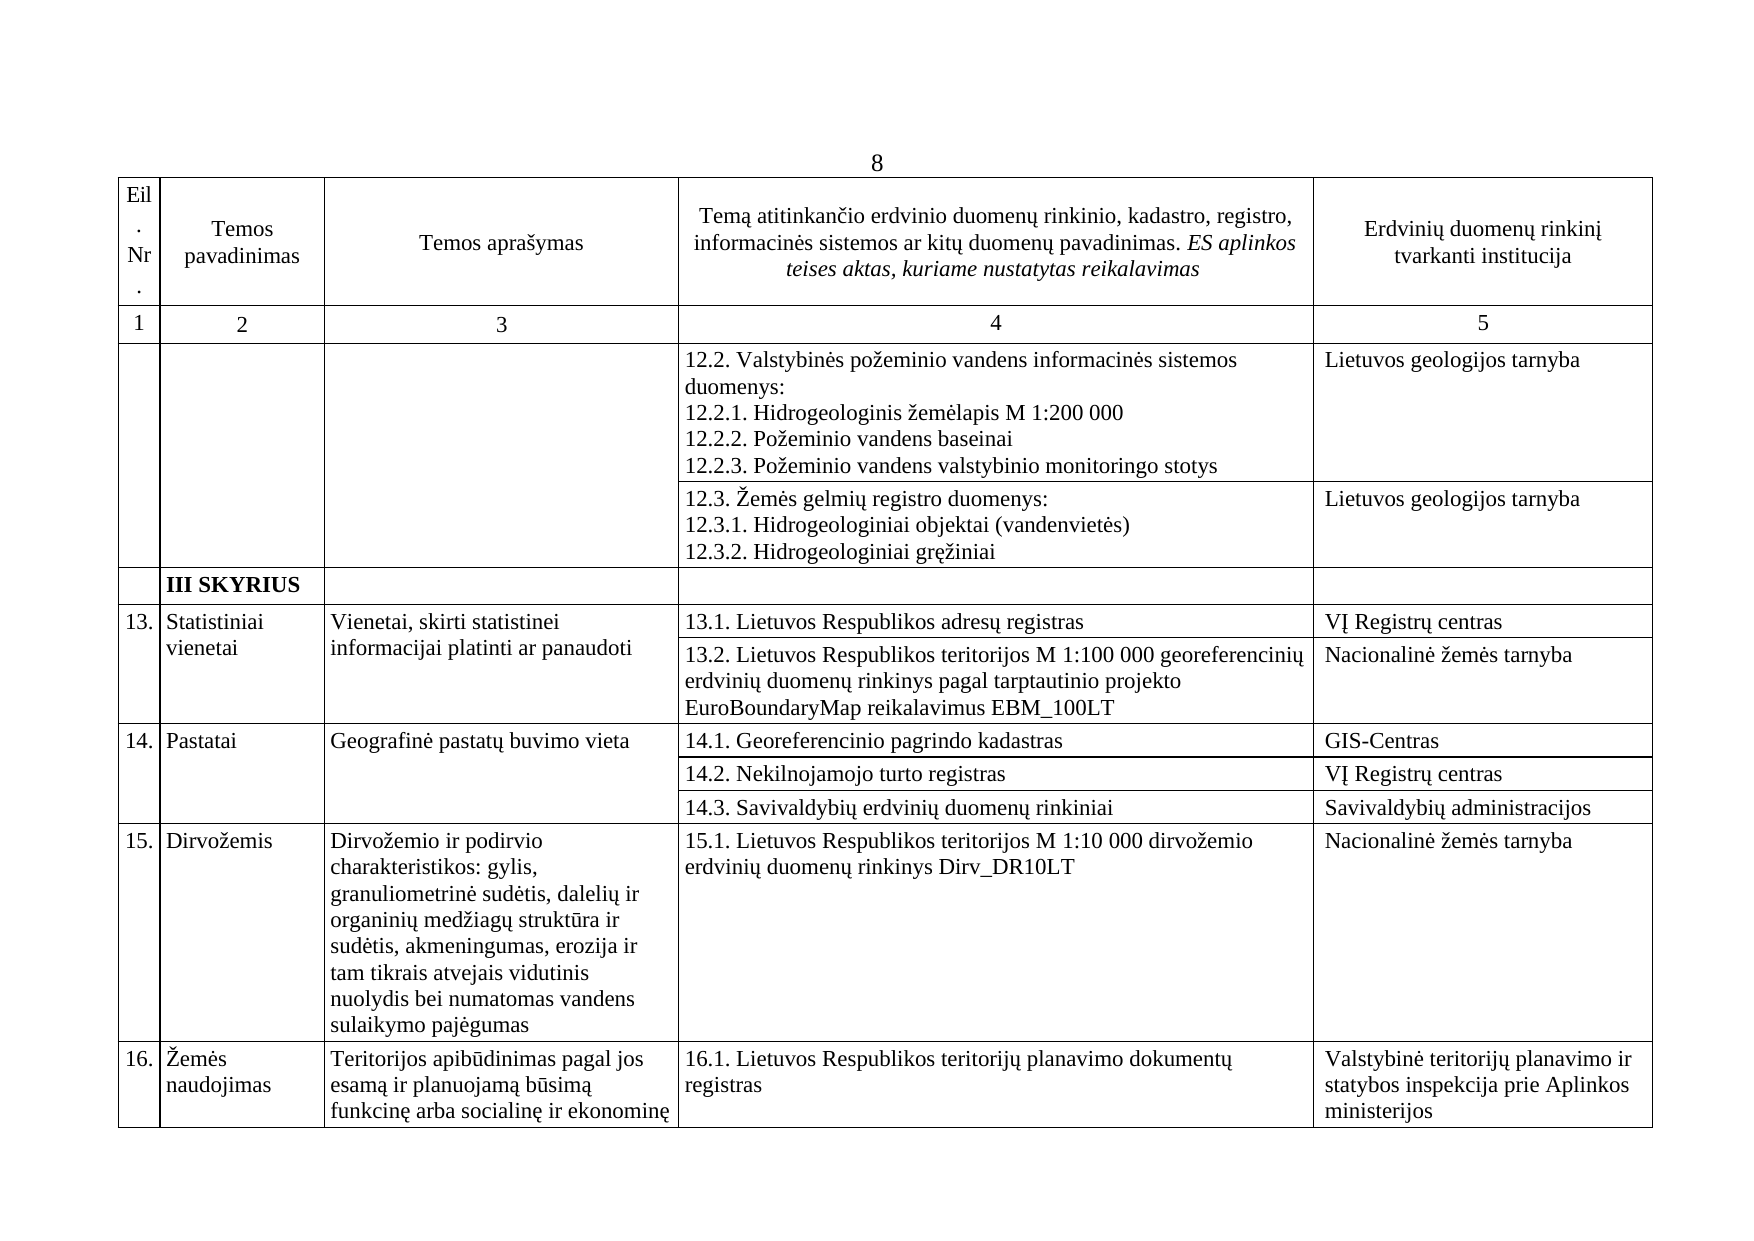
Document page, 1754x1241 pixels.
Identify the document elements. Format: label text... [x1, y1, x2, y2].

table_cell Žemės naudojimas [161, 1042, 324, 1127]
table_cell [161, 344, 324, 567]
table_cell 4 [679, 306, 1313, 342]
table_cell Teritorijos apibūdinimas pagal jos esamą ir planuojamą būsimą funkcinę arba socialinę ir ekonominę [325, 1042, 678, 1127]
table_cell [325, 344, 678, 567]
table_cell 1 [119, 306, 159, 342]
table_cell 12.3. Žemės gelmių registro duomenys: 12.3.1. Hidrogeologiniai objektai (vandenvietės) 12.3.2. Hidrogeologiniai gręžiniai [679, 482, 1313, 567]
table_cell 14.1. Georeferencinio pagrindo kadastras [679, 724, 1313, 756]
table_cell 14.2. Nekilnojamojo turto registras [679, 758, 1313, 790]
table_cell 13.2. Lietuvos Respublikos teritorijos M 1:100 000 georeferencinių erdvinių duomenų rinkinys pagal tarptautinio projekto EuroBoundaryMap reikalavimus EBM_100LT [679, 638, 1313, 723]
table_cell 16.1. Lietuvos Respublikos teritorijų planavimo dokumentų registras [679, 1042, 1313, 1127]
table_cell Valstybinė teritorijų planavimo ir statybos inspekcija prie Aplinkos ministerijos [1314, 1042, 1652, 1127]
table_cell GIS-Centras [1314, 724, 1652, 756]
table_cell [1314, 568, 1652, 604]
table_header Temos aprašymas [325, 178, 678, 305]
table_cell Nacionalinė žemės tarnyba [1314, 638, 1652, 723]
table_cell Vienetai, skirti statistinei informacijai platinti ar panaudoti [325, 605, 678, 723]
table_cell Dirvožemis [161, 824, 324, 1041]
table_cell III SKYRIUS [161, 568, 324, 604]
table_cell 12.2. Valstybinės požeminio vandens informacinės sistemos duomenys: 12.2.1. Hidrogeologinis žemėlapis M 1:200 000 12.2.2. Požeminio vandens baseinai 12.2.3. Požeminio vandens valstybinio monitoringo stotys [679, 344, 1313, 481]
table_header Temą atitinkančio erdvinio duomenų rinkinio, kadastro, registro, informacinės sistemos ar kitų duomenų pavadinimas. ES aplinkos teises aktas, kuriame nustatytas reikalavimas [679, 178, 1313, 305]
table_cell 5 [1314, 306, 1652, 342]
table_cell 15.1. Lietuvos Respublikos teritorijos M 1:10 000 dirvožemio erdvinių duomenų rinkinys Dirv_DR10LT [679, 824, 1313, 1041]
table_cell VĮ Registrų centras [1314, 758, 1652, 790]
table_cell Nacionalinė žemės tarnyba [1314, 824, 1652, 1041]
table_cell 16. [119, 1042, 159, 1127]
table_cell 13.1. Lietuvos Respublikos adresų registras [679, 605, 1313, 637]
table_cell 13. [119, 605, 159, 723]
table_header Temos pavadinimas [161, 178, 324, 305]
table_cell 15. [119, 824, 159, 1041]
table_cell [325, 568, 678, 604]
table_cell 14. [119, 724, 159, 823]
table_cell Lietuvos geologijos tarnyba [1314, 344, 1652, 481]
table_cell 14.3. Savivaldybių erdvinių duomenų rinkiniai [679, 791, 1313, 823]
table_cell Lietuvos geologijos tarnyba [1314, 482, 1652, 567]
table_cell Pastatai [161, 724, 324, 823]
table_cell Statistiniai vienetai [161, 605, 324, 723]
table_cell VĮ Registrų centras [1314, 605, 1652, 637]
table_cell [679, 568, 1313, 604]
table_header Erdvinių duomenų rinkinį tvarkanti institucija [1314, 178, 1652, 305]
table_cell [119, 344, 159, 567]
table_cell Savivaldybių administracijos [1314, 791, 1652, 823]
table_cell 2 [161, 306, 324, 342]
table_cell [119, 568, 159, 604]
table_cell Dirvožemio ir podirvio charakteristikos: gylis, granuliometrinė sudėtis, dalelių ir organinių medžiagų struktūra ir sudėtis, akmeningumas, erozija ir tam tikrais atvejais vidutinis nuolydis bei numatomas vandens sulaikymo pajėgumas [325, 824, 678, 1041]
table_cell 3 [325, 306, 678, 342]
table_header Eil. Nr. [119, 178, 159, 305]
table_cell Geografinė pastatų buvimo vieta [325, 724, 678, 823]
